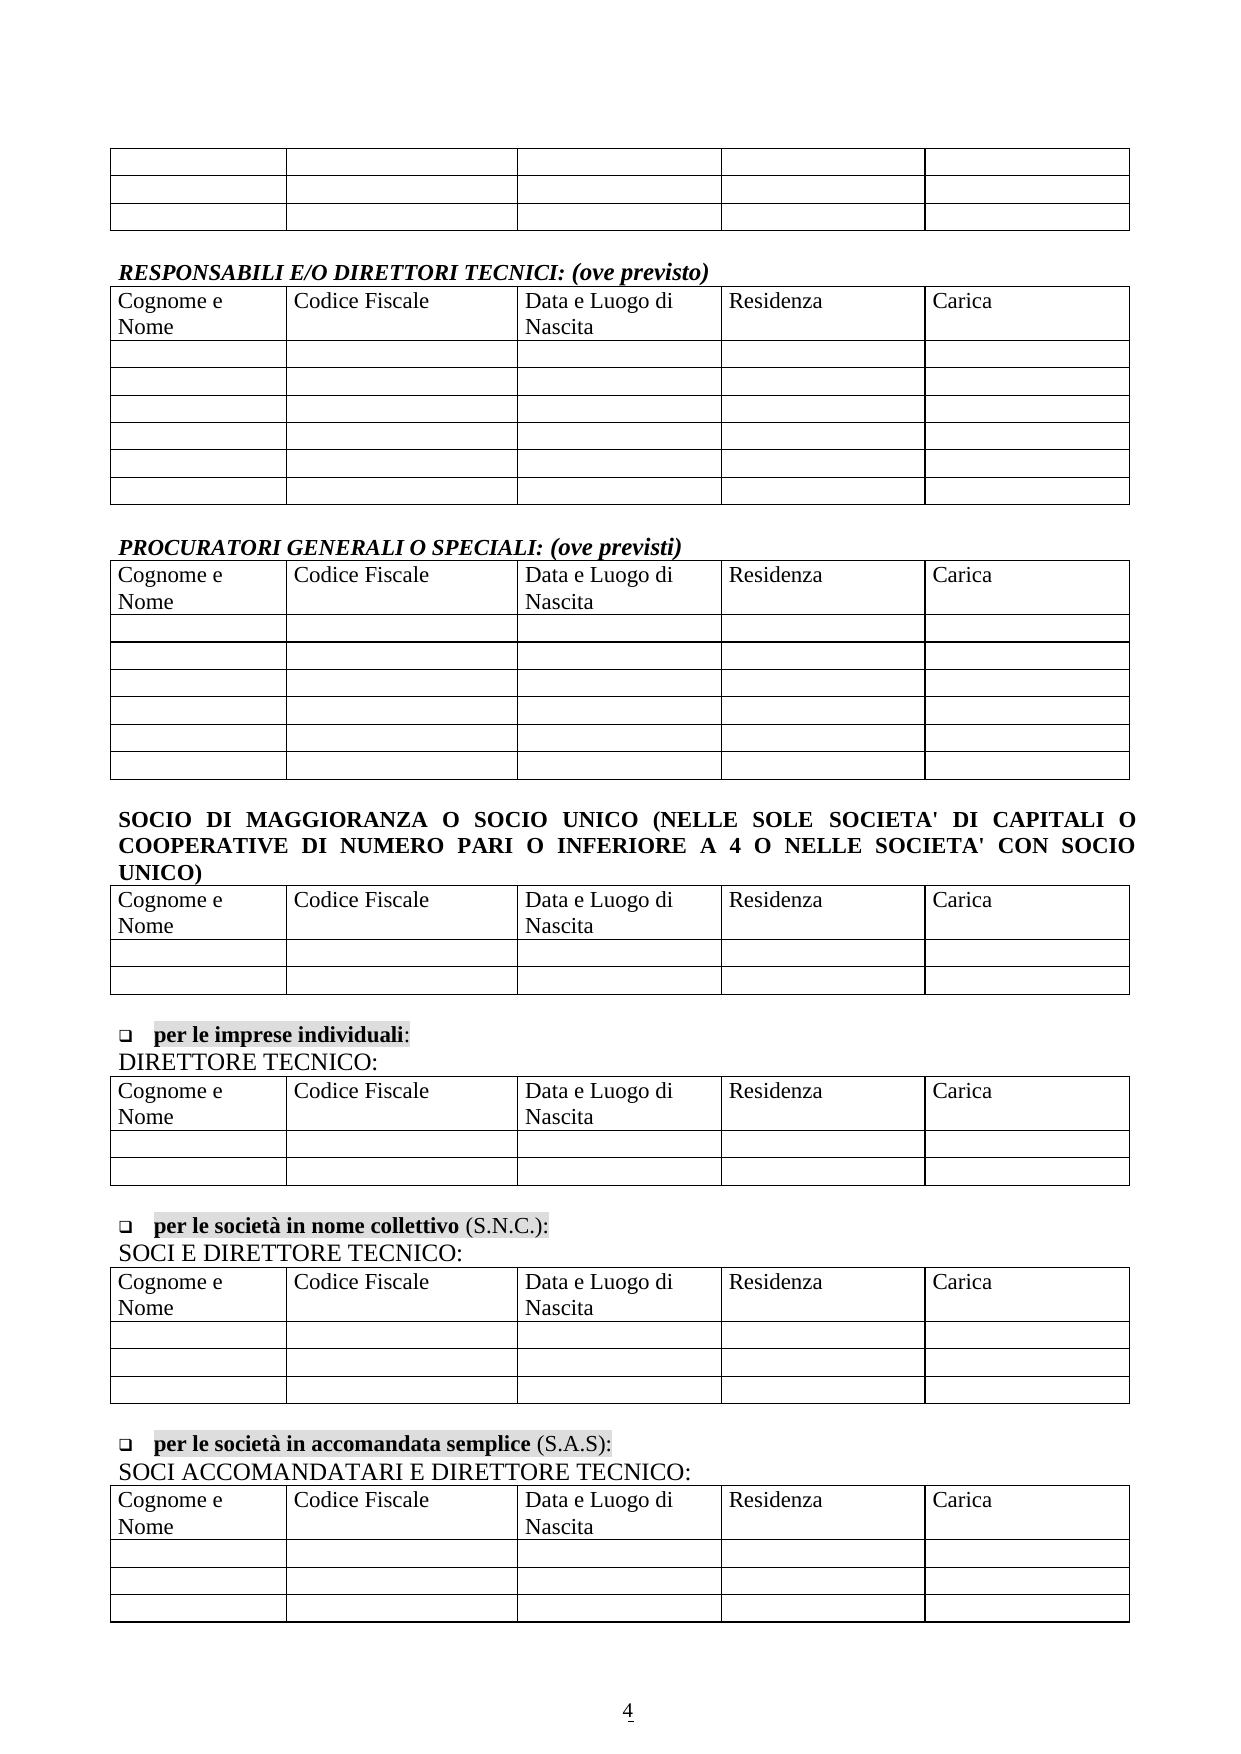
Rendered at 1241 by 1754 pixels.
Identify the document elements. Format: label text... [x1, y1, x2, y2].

table_cell [287, 967, 517, 993]
table_cell [518, 450, 721, 477]
table_cell [926, 1322, 1129, 1348]
table_cell [111, 176, 286, 202]
table_cell [926, 670, 1129, 696]
table_cell [722, 1349, 924, 1376]
table_cell [518, 615, 721, 641]
table_cell [111, 423, 286, 449]
table_cell [111, 1568, 286, 1594]
table_cell [722, 697, 924, 724]
table_cell [518, 1131, 721, 1157]
table_cell [518, 478, 721, 504]
table_cell [926, 423, 1129, 449]
table_cell [518, 940, 721, 966]
table_cell [926, 615, 1129, 641]
table_header Codice Fiscale [287, 1077, 517, 1130]
table_cell [287, 1377, 517, 1403]
table_cell [722, 368, 924, 394]
table_cell [518, 643, 721, 669]
list per le imprese individuali: [118, 1021, 1137, 1047]
table_header Carica [926, 287, 1129, 340]
table_cell [111, 940, 286, 966]
table_cell [926, 1349, 1129, 1376]
table_cell [287, 1131, 517, 1157]
table_cell [518, 1377, 721, 1403]
table_cell [926, 149, 1129, 175]
table_header Data e Luogo di Nascita [518, 561, 721, 614]
table_cell [926, 176, 1129, 202]
table_cell [111, 341, 286, 367]
table_header Cognome e Nome [111, 1077, 286, 1130]
table_cell [722, 615, 924, 641]
table_cell [722, 396, 924, 422]
table_cell [722, 967, 924, 993]
table_header Residenza [722, 886, 924, 939]
table_cell [926, 204, 1129, 230]
table_cell [287, 725, 517, 751]
table_cell [287, 752, 517, 778]
table_header Cognome e Nome [111, 1486, 286, 1539]
table_cell [518, 204, 721, 230]
table_cell [722, 341, 924, 367]
table_cell [926, 1540, 1129, 1567]
table_cell [722, 752, 924, 778]
table_header Residenza [722, 1486, 924, 1539]
table_cell [722, 725, 924, 751]
table_header Carica [926, 886, 1129, 939]
table_cell [111, 1377, 286, 1403]
table_cell [926, 478, 1129, 504]
table_cell [111, 396, 286, 422]
table_cell [111, 1540, 286, 1567]
table_cell [926, 940, 1129, 966]
table_header Codice Fiscale [287, 561, 517, 614]
table_cell [287, 423, 517, 449]
table_cell [722, 940, 924, 966]
table_cell [518, 670, 721, 696]
table_cell [926, 1568, 1129, 1594]
text DIRETTORE TECNICO: [118, 1047, 1137, 1076]
table_cell [926, 643, 1129, 669]
table_cell [111, 1349, 286, 1376]
table_header Data e Luogo di Nascita [518, 1268, 721, 1321]
table_cell [926, 752, 1129, 778]
table_cell [926, 341, 1129, 367]
table_cell [111, 643, 286, 669]
table_cell [111, 670, 286, 696]
table_cell [111, 149, 286, 175]
table_cell [926, 1158, 1129, 1184]
table_cell [722, 1131, 924, 1157]
table_header Residenza [722, 287, 924, 340]
list per le società in nome collettivo (S.N.C.): [118, 1212, 1137, 1238]
text SOCI E DIRETTORE TECNICO: [118, 1238, 1137, 1267]
table_cell [722, 176, 924, 202]
table_cell [722, 149, 924, 175]
table_cell [518, 149, 721, 175]
table_cell [518, 1158, 721, 1184]
table_cell [926, 1131, 1129, 1157]
table_cell [287, 478, 517, 504]
table_cell [518, 396, 721, 422]
table_cell [518, 725, 721, 751]
table_cell [287, 940, 517, 966]
table_header Carica [926, 561, 1129, 614]
table_cell [926, 1595, 1129, 1621]
table_cell [722, 643, 924, 669]
text SOCI ACCOMANDATARI E DIRETTORE TECNICO: [118, 1457, 1137, 1485]
table_cell [287, 670, 517, 696]
table_cell [926, 1377, 1129, 1403]
table_cell [722, 1568, 924, 1594]
table_header Residenza [722, 1268, 924, 1321]
table_cell [111, 1131, 286, 1157]
table_cell [111, 967, 286, 993]
table_cell [111, 615, 286, 641]
table_cell [518, 752, 721, 778]
text PROCURATORI GENERALI O SPECIALI: (ove previsti) [118, 532, 1137, 560]
table_cell [518, 1322, 721, 1348]
table_cell [287, 697, 517, 724]
table_cell [518, 341, 721, 367]
table_cell [926, 967, 1129, 993]
table_cell [926, 396, 1129, 422]
table_header Data e Luogo di Nascita [518, 1077, 721, 1130]
table_cell [518, 1595, 721, 1621]
table_cell [287, 615, 517, 641]
table_cell [287, 149, 517, 175]
table_cell [722, 1158, 924, 1184]
text SOCIO DI MAGGIORANZA O SOCIO UNICO (NELLE SOLE SOCIETA' DI CAPITALI O COOPERATIVE DI NUMERO PARI O INFERIORE A 4 O NELLE SOCIETA' CON SOCIO UNICO) [118, 806, 1137, 885]
table_cell [722, 1322, 924, 1348]
table_cell [722, 1595, 924, 1621]
table_cell [111, 1322, 286, 1348]
table_header Carica [926, 1268, 1129, 1321]
table_cell [287, 1158, 517, 1184]
table_header Data e Luogo di Nascita [518, 287, 721, 340]
table_cell [518, 697, 721, 724]
table_cell [722, 1377, 924, 1403]
table_cell [287, 204, 517, 230]
table_cell [926, 725, 1129, 751]
table_cell [287, 176, 517, 202]
table_cell [111, 204, 286, 230]
table_header Codice Fiscale [287, 1268, 517, 1321]
table_header Cognome e Nome [111, 287, 286, 340]
table_cell [926, 697, 1129, 724]
table_cell [287, 1540, 517, 1567]
table_cell [287, 1568, 517, 1594]
table_cell [287, 1349, 517, 1376]
table_cell [722, 450, 924, 477]
table_header Cognome e Nome [111, 561, 286, 614]
table_cell [111, 368, 286, 394]
table_cell [287, 368, 517, 394]
table_header Codice Fiscale [287, 287, 517, 340]
table_header Residenza [722, 1077, 924, 1130]
text RESPONSABILI E/O DIRETTORI TECNICI: (ove previsto) [118, 257, 1137, 286]
table_header Cognome e Nome [111, 886, 286, 939]
table_cell [722, 204, 924, 230]
table_cell [111, 725, 286, 751]
table_header Data e Luogo di Nascita [518, 1486, 721, 1539]
table_cell [111, 450, 286, 477]
table_cell [287, 643, 517, 669]
table_cell [518, 176, 721, 202]
table_cell [111, 697, 286, 724]
table_header Carica [926, 1077, 1129, 1130]
table_header Residenza [722, 561, 924, 614]
table_cell [287, 1322, 517, 1348]
table_cell [111, 1595, 286, 1621]
table_cell [518, 1349, 721, 1376]
table_header Codice Fiscale [287, 1486, 517, 1539]
table_cell [722, 1540, 924, 1567]
table_header Carica [926, 1486, 1129, 1539]
table_cell [926, 368, 1129, 394]
table_cell [926, 450, 1129, 477]
table_cell [111, 478, 286, 504]
table_cell [722, 478, 924, 504]
table_cell [722, 670, 924, 696]
table_cell [287, 450, 517, 477]
table_header Data e Luogo di Nascita [518, 886, 721, 939]
table_header Codice Fiscale [287, 886, 517, 939]
table_cell [111, 1158, 286, 1184]
table_cell [287, 396, 517, 422]
table_cell [518, 423, 721, 449]
table_cell [518, 1540, 721, 1567]
table_cell [518, 967, 721, 993]
table_cell [287, 341, 517, 367]
list per le società in accomandata semplice (S.A.S): [118, 1430, 1137, 1457]
table_cell [111, 752, 286, 778]
table_header Cognome e Nome [111, 1268, 286, 1321]
table_cell [722, 423, 924, 449]
table_cell [518, 1568, 721, 1594]
table_cell [518, 368, 721, 394]
table_cell [287, 1595, 517, 1621]
